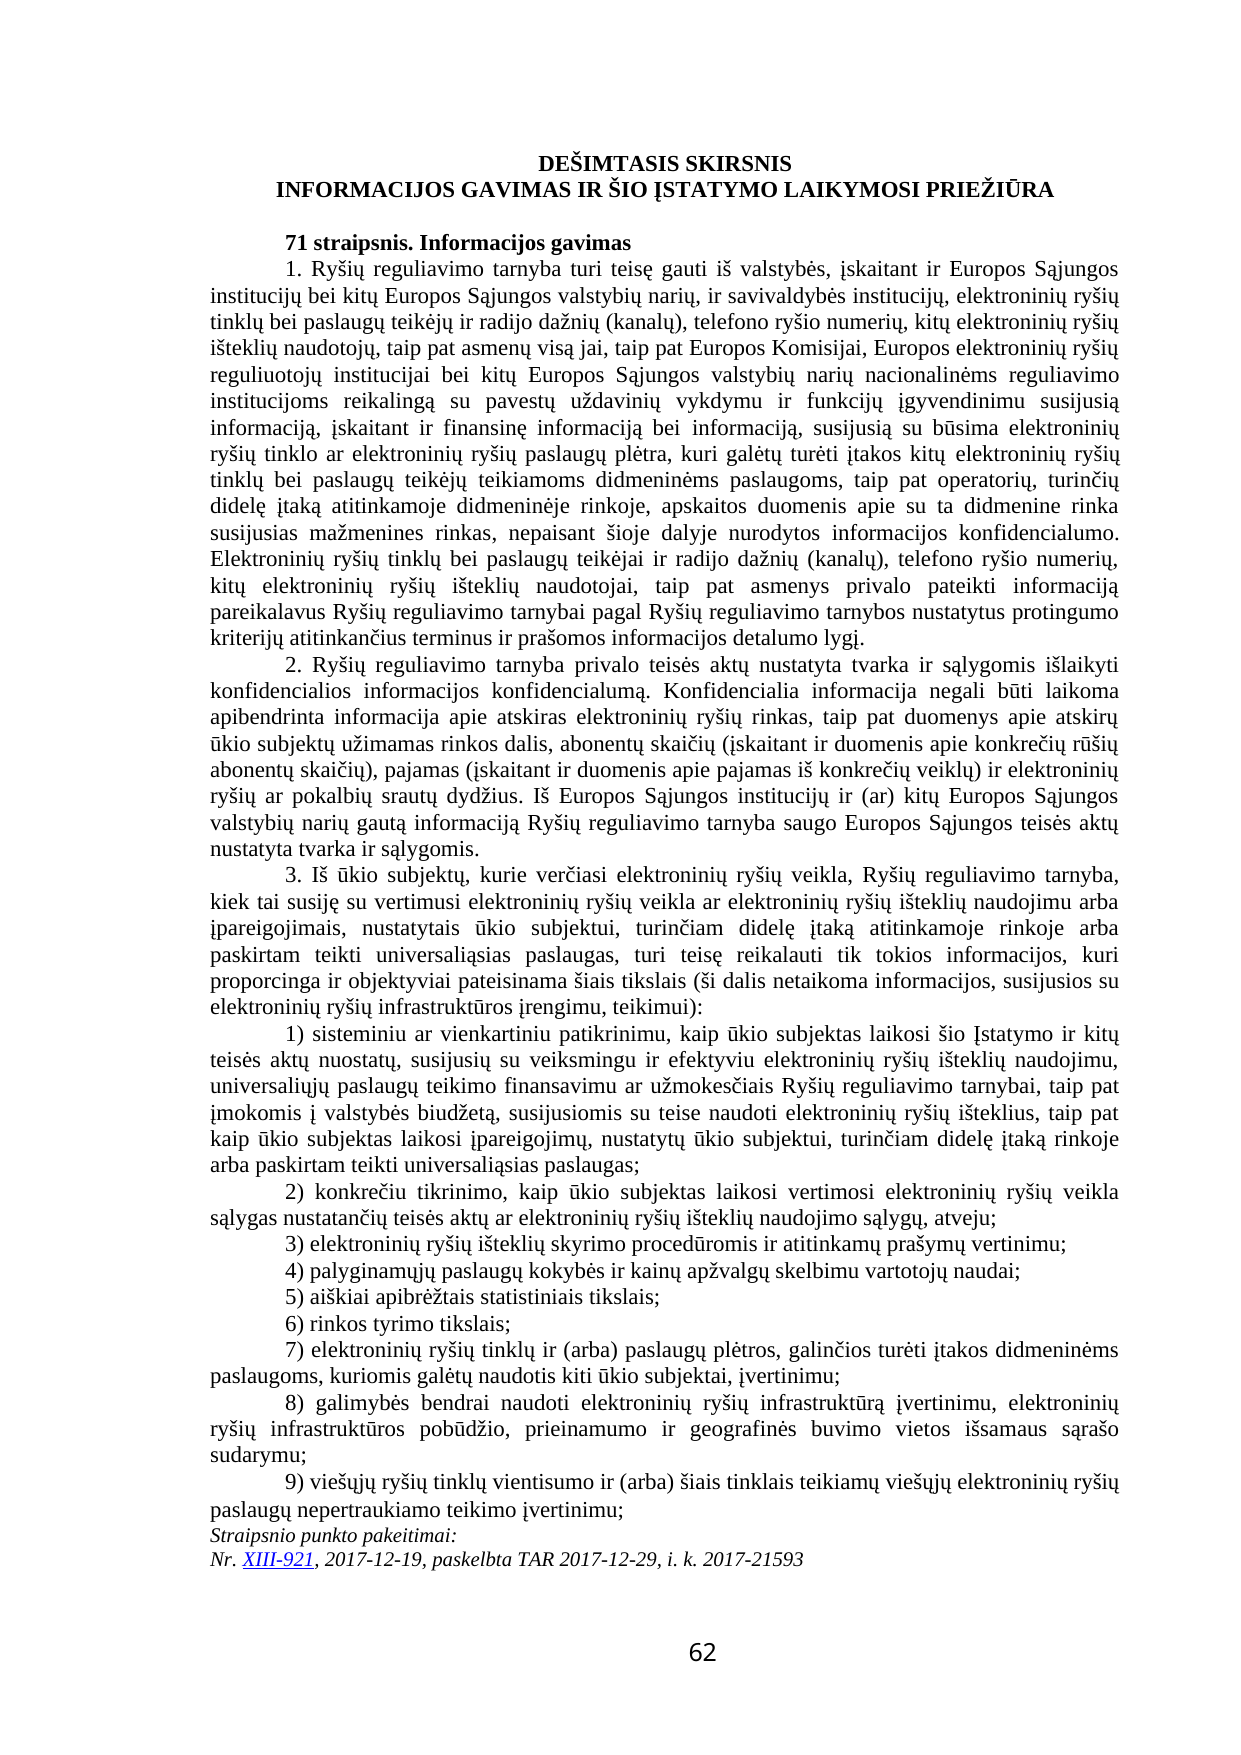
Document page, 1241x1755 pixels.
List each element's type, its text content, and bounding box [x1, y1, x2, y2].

text 4) palyginamųjų paslaugų kokybės ir kainų apžvalgų skelbimu vartotojų naudai; [210, 1257, 1120, 1283]
text Nr. XIII-921, 2017-12-19, paskelbta TAR 2017-12-29, i. k. 2017-21593 [210, 1547, 1120, 1571]
text 5) aiškiai apibrėžtais statistiniais tikslais; [210, 1283, 1120, 1309]
text INFORMACIJOS GAVIMAS IR ŠIO ĮSTATYMO LAIKYMOSI PRIEŽIŪRA [210, 176, 1120, 203]
text 71 straipsnis. Informacijos gavimas [210, 229, 1120, 255]
text 7) elektroninių ryšių tinklų ir (arba) paslaugų plėtros, galinčios turėti įtakos didmeninėms paslaugoms, kuriomis galėtų naudotis kiti ūkio subjektai, įvertinimu; [210, 1336, 1120, 1389]
text 2) konkrečiu tikrinimo, kaip ūkio subjektas laikosi vertimosi elektroninių ryšių veikla sąlygas nustatančių teisės aktų ar elektroninių ryšių išteklių naudojimo sąlygų, atveju; [210, 1178, 1120, 1231]
text Straipsnio punkto pakeitimai: [210, 1523, 1120, 1547]
text 2. Ryšių reguliavimo tarnyba privalo teisės aktų nustatyta tvarka ir sąlygomis išlaikyti konfidencialios informacijos konfidencialumą. Konfidencialia informacija negali būti laikoma apibendrinta informacija apie atskiras elektroninių ryšių rinkas, taip pat duomenys apie atskirų ūkio subjektų užimamas rinkos dalis, abonentų skaičių (įskaitant ir duomenis apie konkrečių rūšių abonentų skaičių), pajamas (įskaitant ir duomenis apie pajamas iš konkrečių veiklų) ir elektroninių ryšių ar pokalbių srautų dydžius. Iš Europos Sąjungos institucijų ir (ar) kitų Europos Sąjungos valstybių narių gautą informaciją Ryšių reguliavimo tarnyba saugo Europos Sąjungos teisės aktų nustatyta tvarka ir sąlygomis. [210, 651, 1120, 862]
text 9) viešųjų ryšių tinklų vientisumo ir (arba) šiais tinklais teikiamų viešųjų elektroninių ryšių paslaugų nepertraukiamo teikimo įvertinimu; [210, 1468, 1120, 1523]
text 1) sisteminiu ar vienkartiniu patikrinimu, kaip ūkio subjektas laikosi šio Įstatymo ir kitų teisės aktų nuostatų, susijusių su veiksmingu ir efektyviu elektroninių ryšių išteklių naudojimu, universaliųjų paslaugų teikimo finansavimu ar užmokesčiais Ryšių reguliavimo tarnybai, taip pat įmokomis į valstybės biudžetą, susijusiomis su teise naudoti elektroninių ryšių išteklius, taip pat kaip ūkio subjektas laikosi įpareigojimų, nustatytų ūkio subjektui, turinčiam didelę įtaką rinkoje arba paskirtam teikti universaliąsias paslaugas; [210, 1020, 1120, 1178]
text 6) rinkos tyrimo tikslais; [210, 1309, 1120, 1336]
text 3. Iš ūkio subjektų, kurie verčiasi elektroninių ryšių veikla, Ryšių reguliavimo tarnyba, kiek tai susiję su vertimusi elektroninių ryšių veikla ar elektroninių ryšių išteklių naudojimu arba įpareigojimais, nustatytais ūkio subjektui, turinčiam didelę įtaką atitinkamoje rinkoje arba paskirtam teikti universaliąsias paslaugas, turi teisę reikalauti tik tokios informacijos, kuri proporcinga ir objektyviai pateisinama šiais tikslais (ši dalis netaikoma informacijos, susijusios su elektroninių ryšių infrastruktūros įrengimu, teikimui): [210, 862, 1120, 1020]
text 3) elektroninių ryšių išteklių skyrimo procedūromis ir atitinkamų prašymų vertinimu; [210, 1231, 1120, 1257]
text 1. Ryšių reguliavimo tarnyba turi teisę gauti iš valstybės, įskaitant ir Europos Sąjungos institucijų bei kitų Europos Sąjungos valstybių narių, ir savivaldybės institucijų, elektroninių ryšių tinklų bei paslaugų teikėjų ir radijo dažnių (kanalų), telefono ryšio numerių, kitų elektroninių ryšių išteklių naudotojų, taip pat asmenų visą jai, taip pat Europos Komisijai, Europos elektroninių ryšių reguliuotojų institucijai bei kitų Europos Sąjungos valstybių narių nacionalinėms reguliavimo institucijoms reikalingą su pavestų uždavinių vykdymu ir funkcijų įgyvendinimu susijusią informaciją, įskaitant ir finansinę informaciją bei informaciją, susijusią su būsima elektroninių ryšių tinklo ar elektroninių ryšių paslaugų plėtra, kuri galėtų turėti įtakos kitų elektroninių ryšių tinklų bei paslaugų teikėjų teikiamoms didmeninėms paslaugoms, taip pat operatorių, turinčių didelę įtaką atitinkamoje didmeninėje rinkoje, apskaitos duomenis apie su ta didmenine rinka susijusias mažmenines rinkas, nepaisant šioje dalyje nurodytos informacijos konfidencialumo. Elektroninių ryšių tinklų bei paslaugų teikėjai ir radijo dažnių (kanalų), telefono ryšio numerių, kitų elektroninių ryšių išteklių naudotojai, taip pat asmenys privalo pateikti informaciją pareikalavus Ryšių reguliavimo tarnybai pagal Ryšių reguliavimo tarnybos nustatytus protingumo kriterijų atitinkančius terminus ir prašomos informacijos detalumo lygį. [210, 255, 1120, 651]
text 8) galimybės bendrai naudoti elektroninių ryšių infrastruktūrą įvertinimu, elektroninių ryšių infrastruktūros pobūdžio, prieinamumo ir geografinės buvimo vietos išsamaus sąrašo sudarymu; [210, 1389, 1120, 1468]
text DEŠIMTASIS SKIRSNIS [210, 150, 1120, 176]
